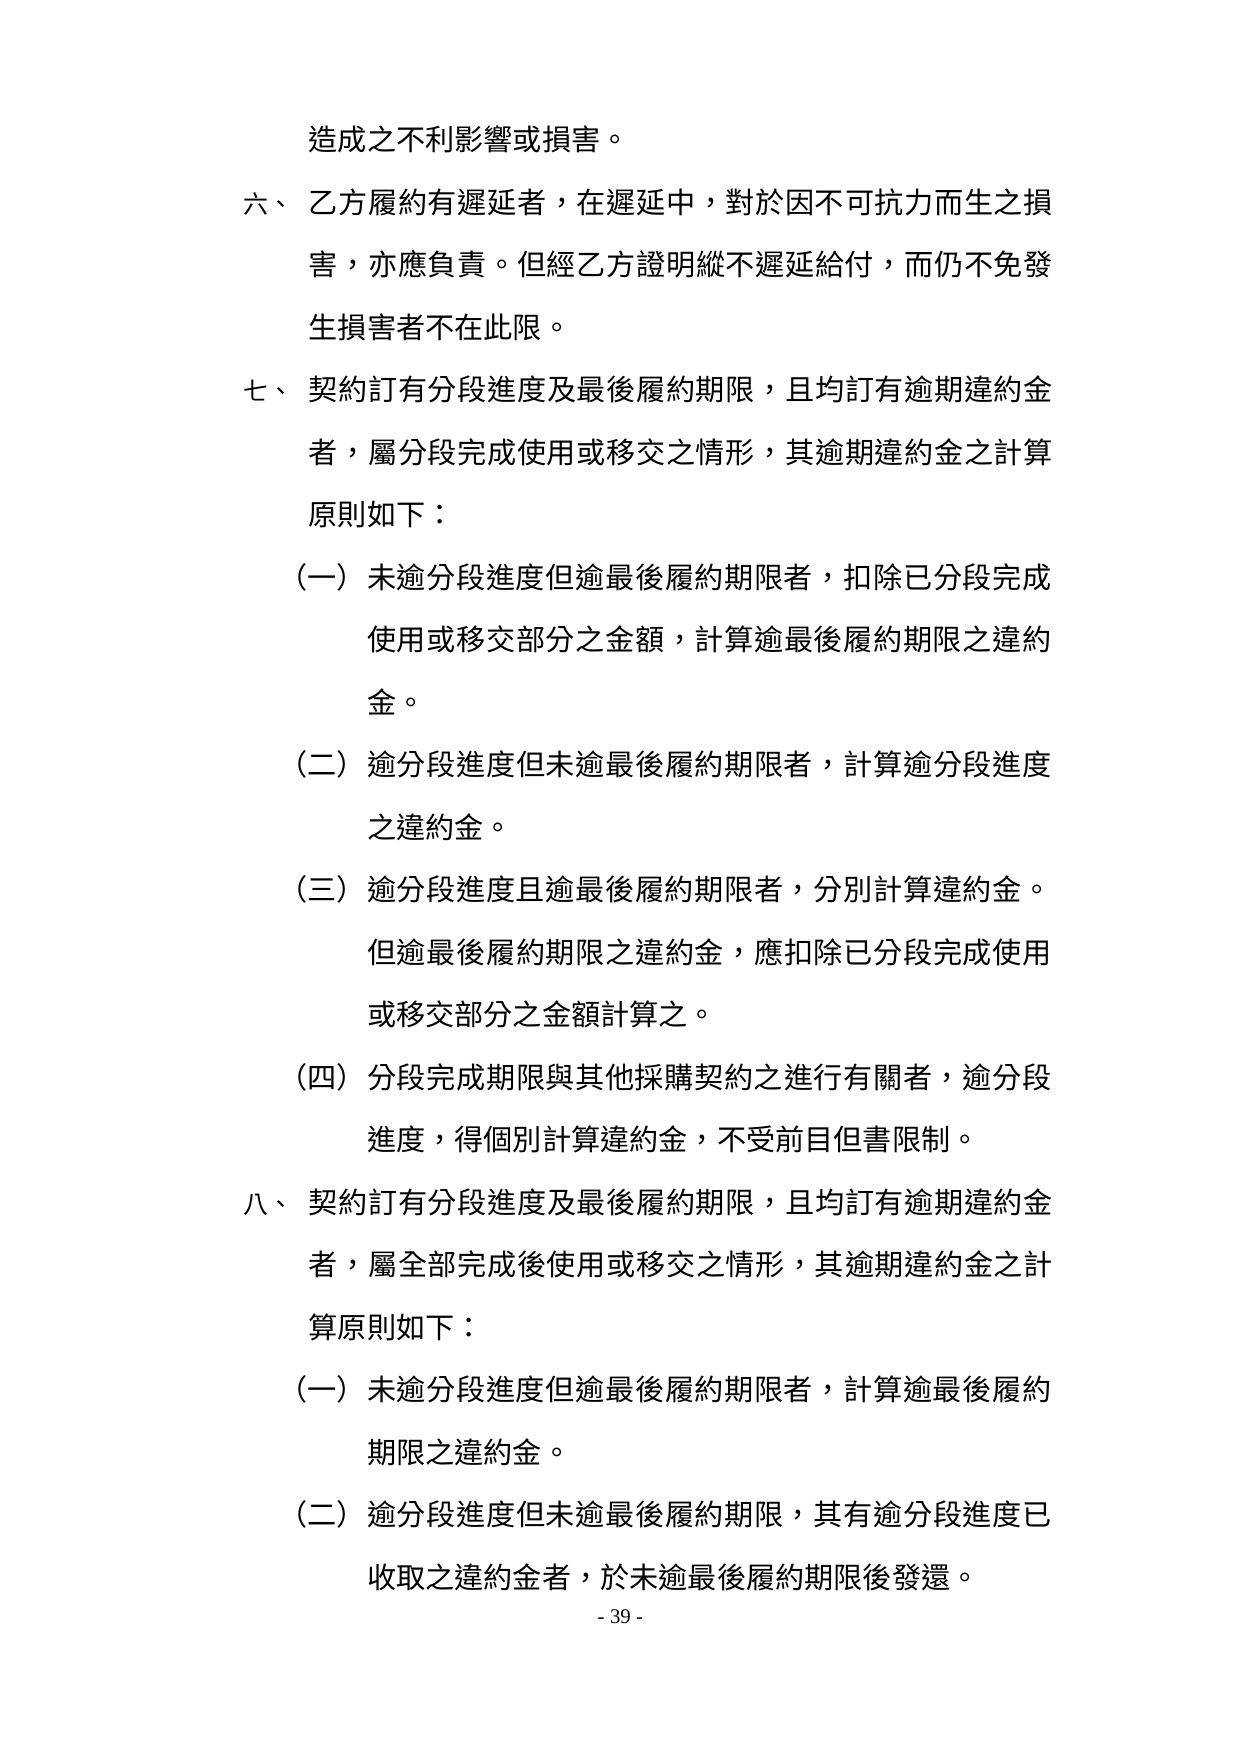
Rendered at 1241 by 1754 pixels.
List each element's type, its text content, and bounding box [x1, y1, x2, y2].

list 造成之不利影響或損害。 [243, 96, 1053, 159]
list 未逾分段進度但逾最後履約期限者，扣除已分段完成使用或移交部分之金額，計算逾最後履約期限之違約金。 [278, 534, 1053, 721]
list 契約訂有分段進度及最後履約期限，且均訂有逾期違約金者，屬全部完成後使用或移交之情形，其逾期違約金之計算原則如下： [243, 1159, 1053, 1346]
list 乙方履約有遲延者，在遲延中，對於因不可抗力而生之損害，亦應負責。但經乙方證明縱不遲延給付，而仍不免發生損害者不在此限。 [243, 159, 1053, 346]
list 分段完成期限與其他採購契約之進行有關者，逾分段進度，得個別計算違約金，不受前目但書限制。 [278, 1034, 1053, 1159]
list 逾分段進度且逾最後履約期限者，分別計算違約金。但逾最後履約期限之違約金，應扣除已分段完成使用或移交部分之金額計算之。 [278, 846, 1053, 1034]
list 契約訂有分段進度及最後履約期限，且均訂有逾期違約金者，屬分段完成使用或移交之情形，其逾期違約金之計算原則如下： [243, 346, 1053, 534]
list 逾分段進度但未逾最後履約期限，其有逾分段進度已收取之違約金者，於未逾最後履約期限後發還。 [278, 1471, 1053, 1596]
list 未逾分段進度但逾最後履約期限者，計算逾最後履約期限之違約金。 [278, 1346, 1053, 1471]
list 逾分段進度但未逾最後履約期限者，計算逾分段進度之違約金。 [278, 721, 1053, 846]
